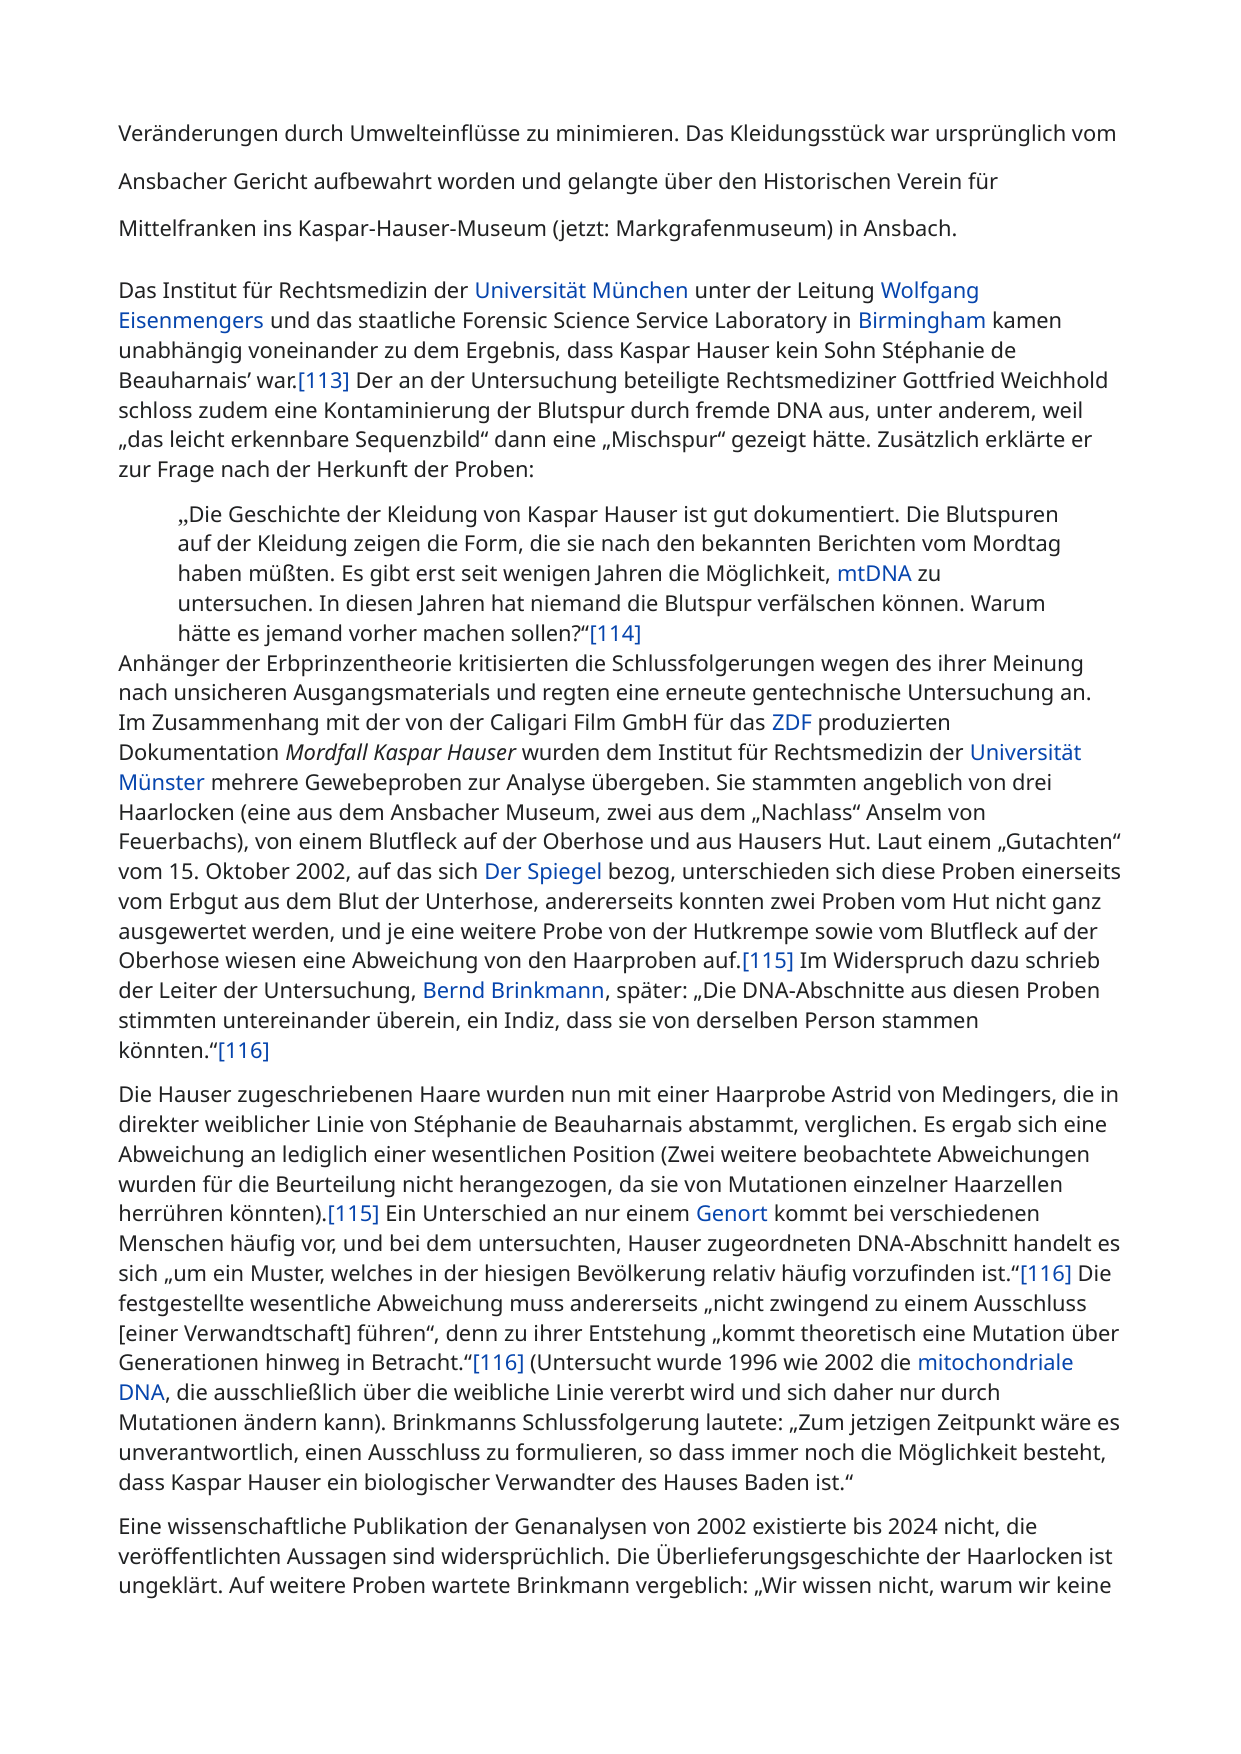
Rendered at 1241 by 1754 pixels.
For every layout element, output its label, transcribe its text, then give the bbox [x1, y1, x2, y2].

text Das Institut für Rechtsmedizin der Universität München unter der Leitung Wolfgang Eisenmengers und das staatliche Forensic Science Service Laboratory in Birmingham kamen unabhängig voneinander zu dem Ergebnis, dass Kaspar Hauser kein Sohn Stéphanie de Beauharnais’ war.[113] Der an der Untersuchung beteiligte Rechtsmediziner Gottfried Weichhold schloss zudem eine Kontaminierung der Blutspur durch fremde DNA aus, unter anderem, weil „das leicht erkennbare Sequenzbild“ dann eine „Mischspur“ gezeigt hätte. Zusätzlich erklärte er zur Frage nach der Herkunft der Proben: [118, 276, 1122, 484]
text Eine wissenschaftliche Publikation der Genanalysen von 2002 existierte bis 2024 nicht, die veröffentlichten Aussagen sind widersprüchlich. Die Überlieferungsgeschichte der Haarlocken ist ungeklärt. Auf weitere Proben wartete Brinkmann vergeblich: „Wir wissen nicht, warum wir keine [118, 1511, 1122, 1600]
text Veränderungen durch Umwelteinflüsse zu minimieren. Das Kleidungsstück war ursprünglich vom Ansbacher Gericht aufbewahrt worden und gelangte über den Historischen Verein für Mittelfranken ins Kaspar-Hauser-Museum (jetzt: Markgrafenmuseum) in Ansbach. [118, 118, 1122, 243]
text Die Hauser zugeschriebenen Haare wurden nun mit einer Haarprobe Astrid von Medingers, die in direkter weiblicher Linie von Stéphanie de Beauharnais abstammt, verglichen. Es ergab sich eine Abweichung an lediglich einer wesentlichen Position (Zwei weitere beobachtete Abweichungen wurden für die Beurteilung nicht herangezogen, da sie von Mutationen einzelner Haarzellen herrühren könnten).[115] Ein Unterschied an nur einem Genort kommt bei verschiedenen Menschen häufig vor, und bei dem untersuchten, Hauser zugeordneten DNA-Abschnitt handelt es sich „um ein Muster, welches in der hiesigen Bevölkerung relativ häufig vorzufinden ist.“[116] Die festgestellte wesentliche Abweichung muss andererseits „nicht zwingend zu einem Ausschluss [einer Verwandtschaft] führen“, denn zu ihrer Entstehung „kommt theoretisch eine Mutation über Generationen hinweg in Betracht.“[116] (Untersucht wurde 1996 wie 2002 die mitochondriale DNA, die ausschließlich über die weibliche Linie vererbt wird und sich daher nur durch Mutationen ändern kann). Brinkmanns Schlussfolgerung lautete: „Zum jetzigen Zeitpunkt wäre es unverantwortlich, einen Ausschluss zu formulieren, so dass immer noch die Möglichkeit besteht, dass Kaspar Hauser ein biologischer Verwandter des Hauses Baden ist.“ [118, 1079, 1122, 1496]
text „Die Geschichte der Kleidung von Kaspar Hauser ist gut dokumentiert. Die Blutspuren auf der Kleidung zeigen die Form, die sie nach den bekannten Berichten vom Mordtag haben müßten. Es gibt erst seit wenigen Jahren die Möglichkeit, mtDNA zu untersuchen. In diesen Jahren hat niemand die Blutspur verfälschen können. Warum hätte es jemand vorher machen sollen?“[114] [177, 499, 1063, 648]
text Anhänger der Erbprinzentheorie kritisierten die Schlussfolgerungen wegen des ihrer Meinung nach unsicheren Ausgangsmaterials und regten eine erneute gentechnische Untersuchung an. Im Zusammenhang mit der von der Caligari Film GmbH für das ZDF produzierten Dokumentation Mordfall Kaspar Hauser wurden dem Institut für Rechtsmedizin der Universität Münster mehrere Gewebeproben zur Analyse übergeben. Sie stammten angeblich von drei Haarlocken (eine aus dem Ansbacher Museum, zwei aus dem „Nachlass“ Anselm von Feuerbachs), von einem Blutfleck auf der Oberhose und aus Hausers Hut. Laut einem „Gutachten“ vom 15. Oktober 2002, auf das sich Der Spiegel bezog, unterschieden sich diese Proben einerseits vom Erbgut aus dem Blut der Unterhose, andererseits konnten zwei Proben vom Hut nicht ganz ausgewertet werden, und je eine weitere Probe von der Hutkrempe sowie vom Blutfleck auf der Oberhose wiesen eine Abweichung von den Haarproben auf.[115] Im Widerspruch dazu schrieb der Leiter der Untersuchung, Bernd Brinkmann, später: „Die DNA-Abschnitte aus diesen Proben stimmten untereinander überein, ein Indiz, dass sie von derselben Person stammen könnten.“[116] [118, 648, 1122, 1065]
